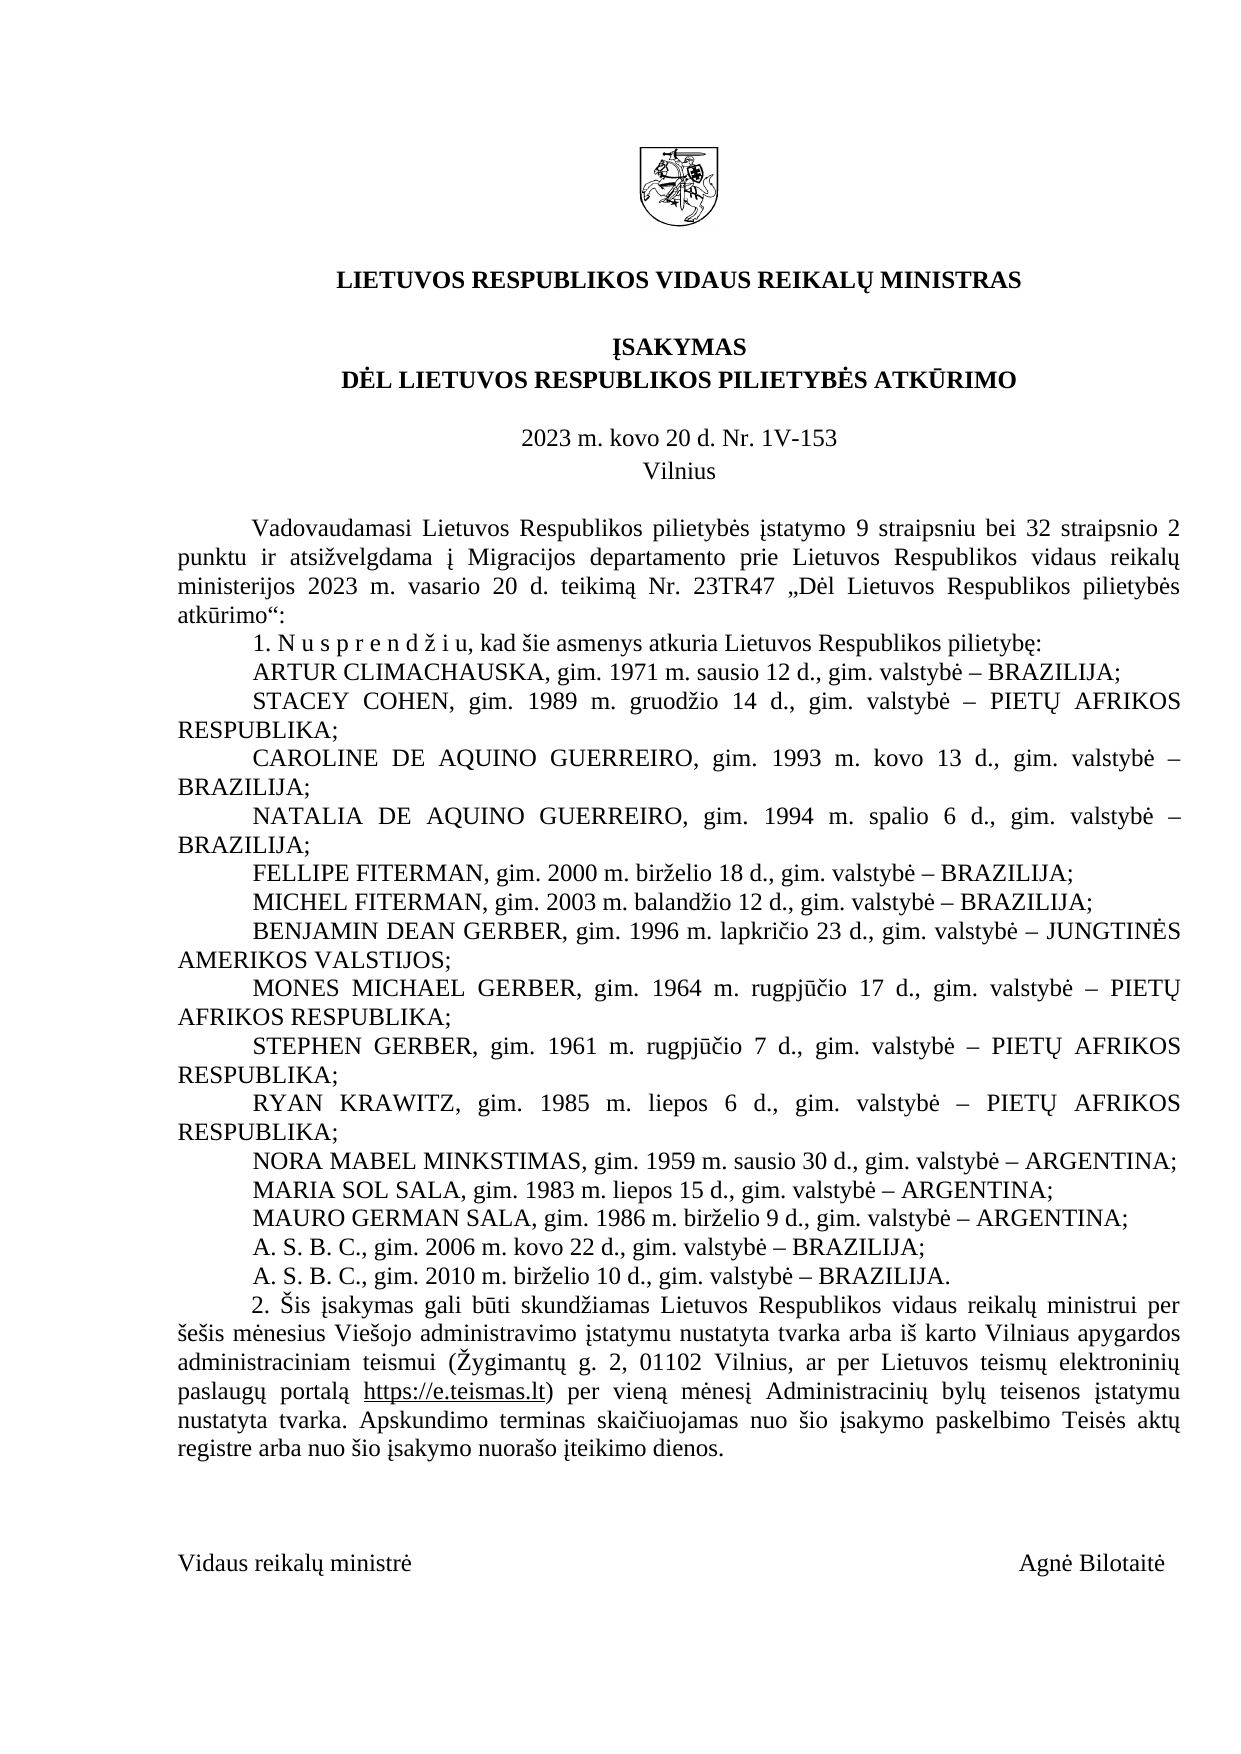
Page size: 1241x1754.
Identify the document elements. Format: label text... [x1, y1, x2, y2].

text BENJAMIN DEAN GERBER, gim. 1996 m. lapkričio 23 d., gim. valstybė – JUNGTINĖS AMERIKOS VALSTIJOS; [177, 916, 1181, 973]
text 2023 m. kovo 20 d. Nr. 1V-153 [177, 423, 1181, 452]
text NORA MABEL MINKSTIMAS, gim. 1959 m. sausio 30 d., gim. valstybė – ARGENTINA; [177, 1146, 1181, 1175]
text STACEY COHEN, gim. 1989 m. gruodžio 14 d., gim. valstybė – PIETŲ AFRIKOS RESPUBLIKA; [177, 686, 1181, 743]
text Vadovaudamasi Lietuvos Respublikos pilietybės įstatymo 9 straipsniu bei 32 straipsnio 2 punktu ir atsižvelgdama į Migracijos departamento prie Lietuvos Respublikos vidaus reikalų ministerijos 2023 m. vasario 20 d. teikimą Nr. 23TR47 „Dėl Lietuvos Respublikos pilietybės atkūrimo“: [177, 513, 1181, 628]
text FELLIPE FITERMAN, gim. 2000 m. birželio 18 d., gim. valstybė – BRAZILIJA; [177, 858, 1181, 887]
text RYAN KRAWITZ, gim. 1985 m. liepos 6 d., gim. valstybė – PIETŲ AFRIKOS RESPUBLIKA; [177, 1088, 1181, 1146]
text NATALIA DE AQUINO GUERREIRO, gim. 1994 m. spalio 6 d., gim. valstybė – BRAZILIJA; [177, 801, 1181, 858]
text 1. N u s p r e n d ž i u, kad šie asmenys atkuria Lietuvos Respublikos pilietybę: [177, 628, 1181, 657]
text LIETUVOS RESPUBLIKOS VIDAUS REIKALŲ MINISTRAS [177, 265, 1181, 294]
text MAURO GERMAN SALA, gim. 1986 m. birželio 9 d., gim. valstybė – ARGENTINA; [177, 1203, 1181, 1232]
text 2. Šis įsakymas gali būti skundžiamas Lietuvos Respublikos vidaus reikalų ministrui per šešis mėnesius Viešojo administravimo įstatymu nustatyta tvarka arba iš karto Vilniaus apygardos administraciniam teismui (Žygimantų g. 2, 01102 Vilnius, ar per Lietuvos teismų elektroninių paslaugų portalą https://e.teismas.lt) per vieną mėnesį Administracinių bylų teisenos įstatymu nustatyta tvarka. Apskundimo terminas skaičiuojamas nuo šio įsakymo paskelbimo Teisės aktų registre arba nuo šio įsakymo nuorašo įteikimo dienos. [177, 1290, 1181, 1462]
text DĖL LIETUVOS RESPUBLIKOS PILIETYBĖS ATKŪRIMO [177, 366, 1181, 394]
text Vidaus reikalų ministrė Agnė Bilotaitė [177, 1548, 1181, 1577]
text CAROLINE DE AQUINO GUERREIRO, gim. 1993 m. kovo 13 d., gim. valstybė – BRAZILIJA; [177, 743, 1181, 801]
text MICHEL FITERMAN, gim. 2003 m. balandžio 12 d., gim. valstybė – BRAZILIJA; [177, 887, 1181, 916]
text MONES MICHAEL GERBER, gim. 1964 m. rugpjūčio 17 d., gim. valstybė – PIETŲ AFRIKOS RESPUBLIKA; [177, 973, 1181, 1031]
text ĮSAKYMAS [177, 332, 1181, 361]
text A. S. B. C., gim. 2010 m. birželio 10 d., gim. valstybė – BRAZILIJA. [177, 1261, 1181, 1290]
text ARTUR CLIMACHAUSKA, gim. 1971 m. sausio 12 d., gim. valstybė – BRAZILIJA; [177, 657, 1181, 686]
text MARIA SOL SALA, gim. 1983 m. liepos 15 d., gim. valstybė – ARGENTINA; [177, 1175, 1181, 1203]
text A. S. B. C., gim. 2006 m. kovo 22 d., gim. valstybė – BRAZILIJA; [177, 1232, 1181, 1261]
text Vilnius [177, 456, 1181, 485]
text STEPHEN GERBER, gim. 1961 m. rugpjūčio 7 d., gim. valstybė – PIETŲ AFRIKOS RESPUBLIKA; [177, 1031, 1181, 1088]
